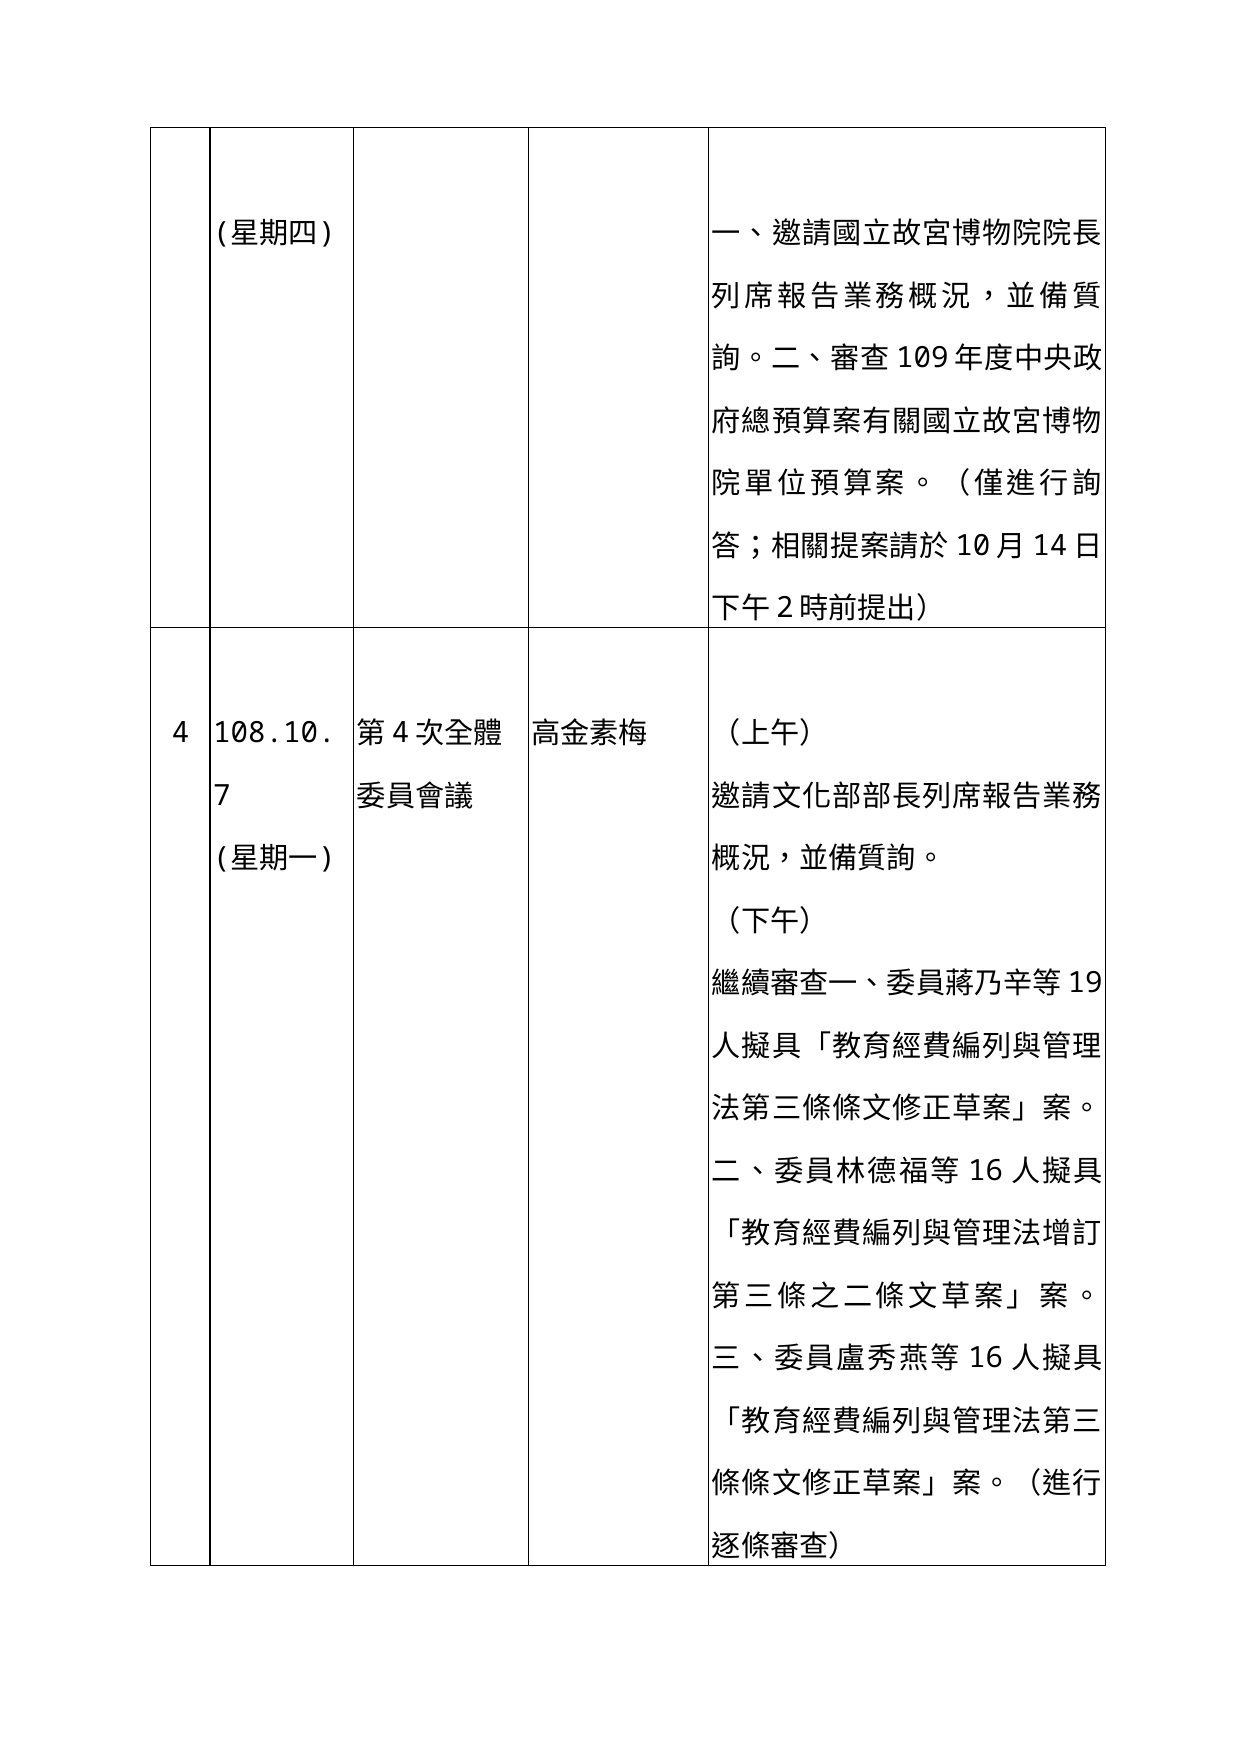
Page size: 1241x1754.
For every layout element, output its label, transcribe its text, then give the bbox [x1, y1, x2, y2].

table_cell [529, 128, 708, 627]
table_cell （上午） 邀請文化部部長列席報告業務概況，並備質詢。 （下午） 繼續審查一、委員蔣乃辛等19人擬具「教育經費編列與管理法第三條條文修正草案」案。二、委員林德福等16人擬具「教育經費編列與管理法增訂第三條之二條文草案」案。三、委員盧秀燕等16人擬具「教育經費編列與管理法第三條條文修正草案」案。（進行逐條審查） [709, 628, 1105, 1564]
table_cell 第4次全體委員會議 [354, 628, 528, 1564]
table_cell 108.10.7 (星期一) [211, 628, 353, 1564]
table_cell 高金素梅 [529, 628, 708, 1564]
table_cell (星期四) [211, 128, 353, 627]
table_cell [151, 128, 209, 627]
table_cell [354, 128, 528, 627]
table_cell 4 [151, 628, 209, 1564]
table_cell 一、邀請國立故宮博物院院長列席報告業務概況，並備質詢。二、審查109年度中央政府總預算案有關國立故宮博物院單位預算案。（僅進行詢答；相關提案請於10月14日下午2時前提出） [709, 128, 1105, 627]
